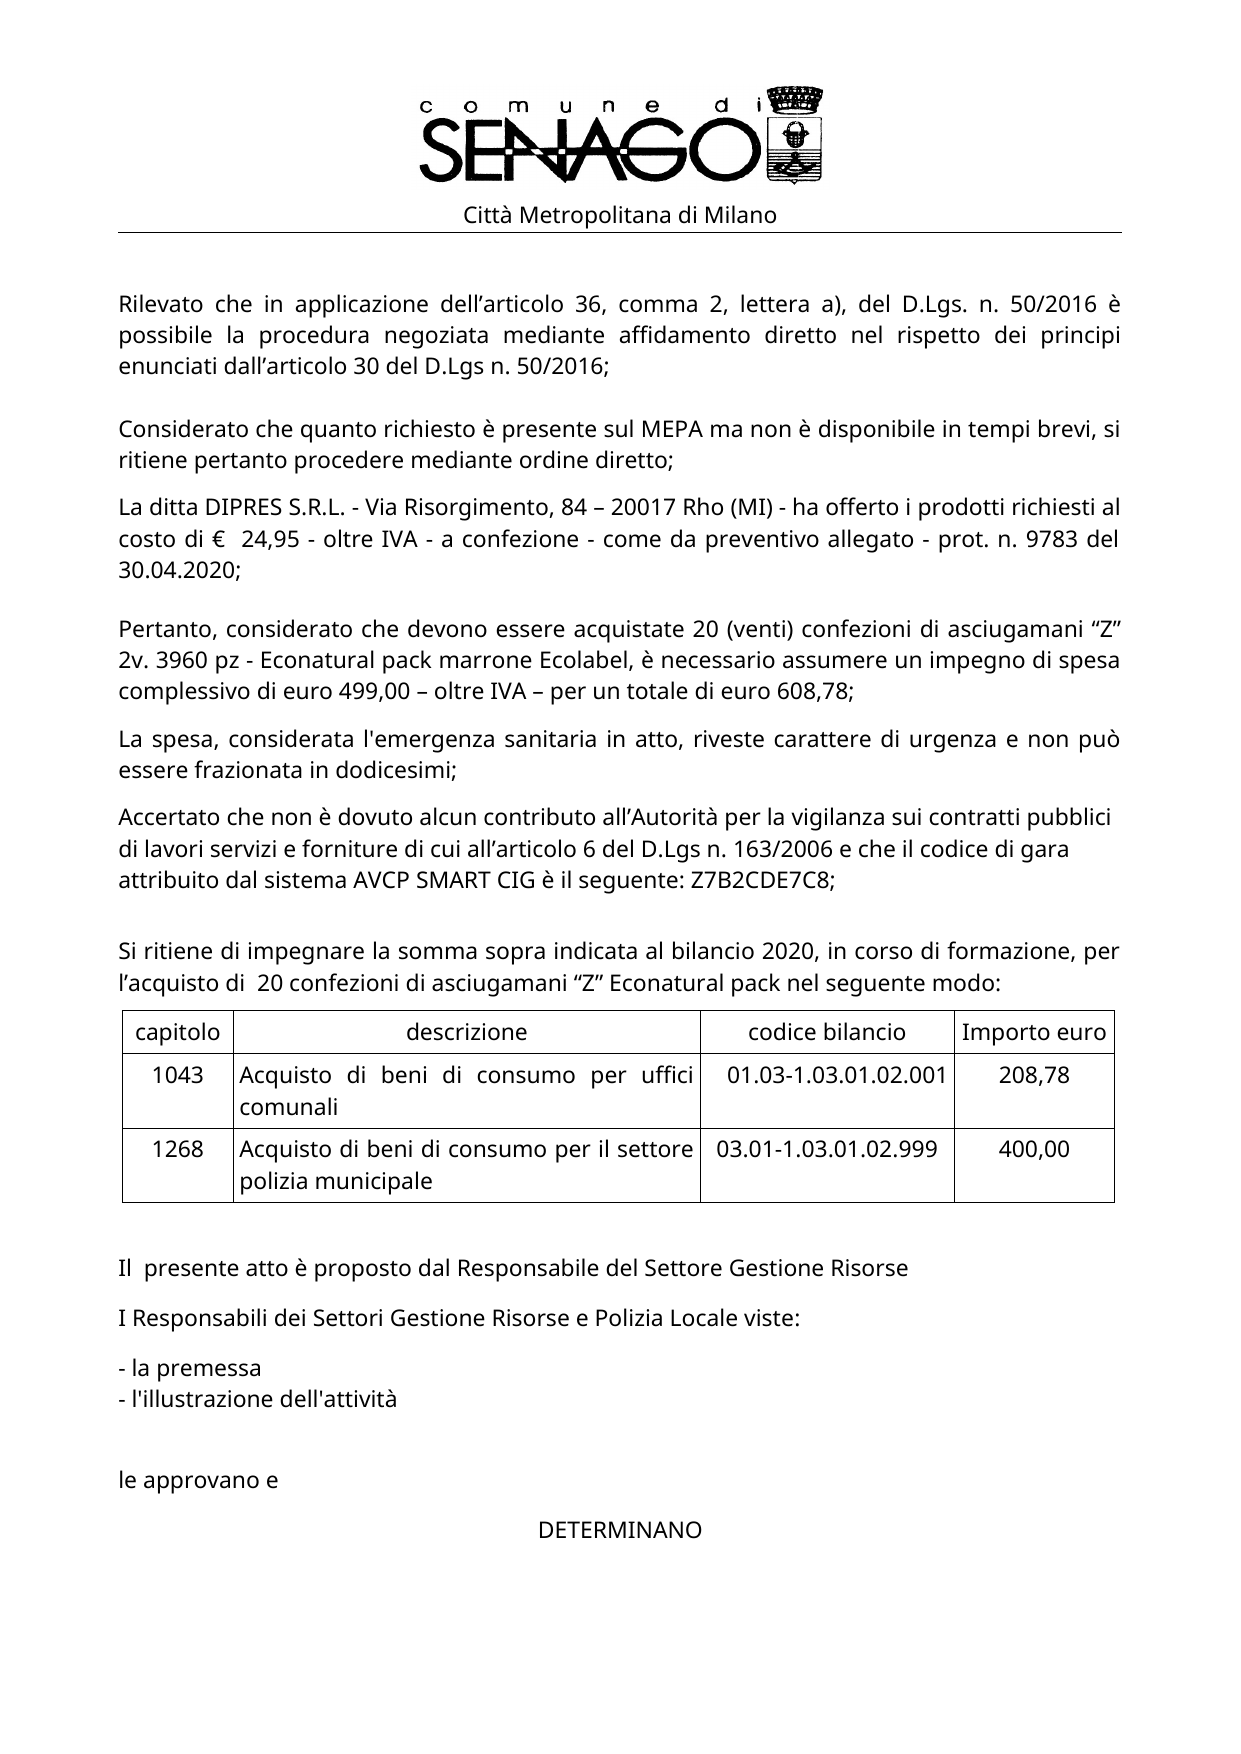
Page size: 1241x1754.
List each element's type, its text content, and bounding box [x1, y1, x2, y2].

text Rilevato che in applicazione dell’articolo 36, comma 2, lettera a), del D.Lgs. n. 50/2016 è possibile la procedura negoziata mediante affidamento diretto nel rispetto dei principi enunciati dall’articolo 30 del D.Lgs n. 50/2016; [118, 288, 1122, 381]
table_cell 208,78 [955, 1054, 1114, 1127]
table_cell Acquisto di beni di consumo per uffici comunali [234, 1054, 700, 1127]
text La ditta DIPRES S.R.L. - Via Risorgimento, 84 – 20017 Rho (MI) - ha offerto i prodotti richiesti al costo di € 24,95 - oltre IVA - a confezione - come da preventivo allegato - prot. n. 9783 del 30.04.2020; [118, 491, 1122, 585]
text La spesa, considerata l'emergenza sanitaria in atto, riveste carattere di urgenza e non può essere frazionata in dodicesimi; [118, 723, 1122, 785]
text Il presente atto è proposto dal Responsabile del Settore Gestione Risorse [118, 1252, 1122, 1283]
text le approvano e [118, 1464, 1122, 1496]
table_cell Acquisto di beni di consumo per il settore polizia municipale [234, 1129, 700, 1202]
table_cell 03.01-1.03.01.02.999 [701, 1129, 954, 1202]
picture [411, 84, 830, 190]
text - l'illustrazione dell'attività [118, 1383, 1122, 1414]
table_cell 01.03-1.03.01.02.001 [701, 1054, 954, 1127]
table_header codice bilancio [701, 1011, 954, 1053]
table_cell 1043 [123, 1054, 233, 1127]
text Si ritiene di impegnare la somma sopra indicata al bilancio 2020, in corso di formazione, per l’acquisto di 20 confezioni di asciugamani “Z” Econatural pack nel seguente modo: [118, 935, 1122, 998]
table_cell 400,00 [955, 1129, 1114, 1202]
table_cell 1268 [123, 1129, 233, 1202]
table_header capitolo [123, 1011, 233, 1053]
table_header descrizione [234, 1011, 700, 1053]
text Pertanto, considerato che devono essere acquistate 20 (venti) confezioni di asciugamani “Z” 2v. 3960 pz - Econatural pack marrone Ecolabel, è necessario assumere un impegno di spesa complessivo di euro 499,00 – oltre IVA – per un totale di euro 608,78; [118, 613, 1122, 707]
text Accertato che non è dovuto alcun contributo all’Autorità per la vigilanza sui contratti pubblici di lavori servizi e forniture di cui all’articolo 6 del D.Lgs n. 163/2006 e che il codice di gara attribuito dal sistema AVCP SMART CIG è il seguente: Z7B2CDE7C8; [118, 801, 1122, 895]
text Considerato che quanto richiesto è presente sul MEPA ma non è disponibile in tempi brevi, si ritiene pertanto procedere mediante ordine diretto; [118, 413, 1122, 475]
text - la premessa [118, 1352, 1122, 1383]
text DETERMINANO [118, 1514, 1122, 1546]
text I Responsabili dei Settori Gestione Risorse e Polizia Locale viste: [118, 1302, 1122, 1333]
table_header Importo euro [955, 1011, 1114, 1053]
